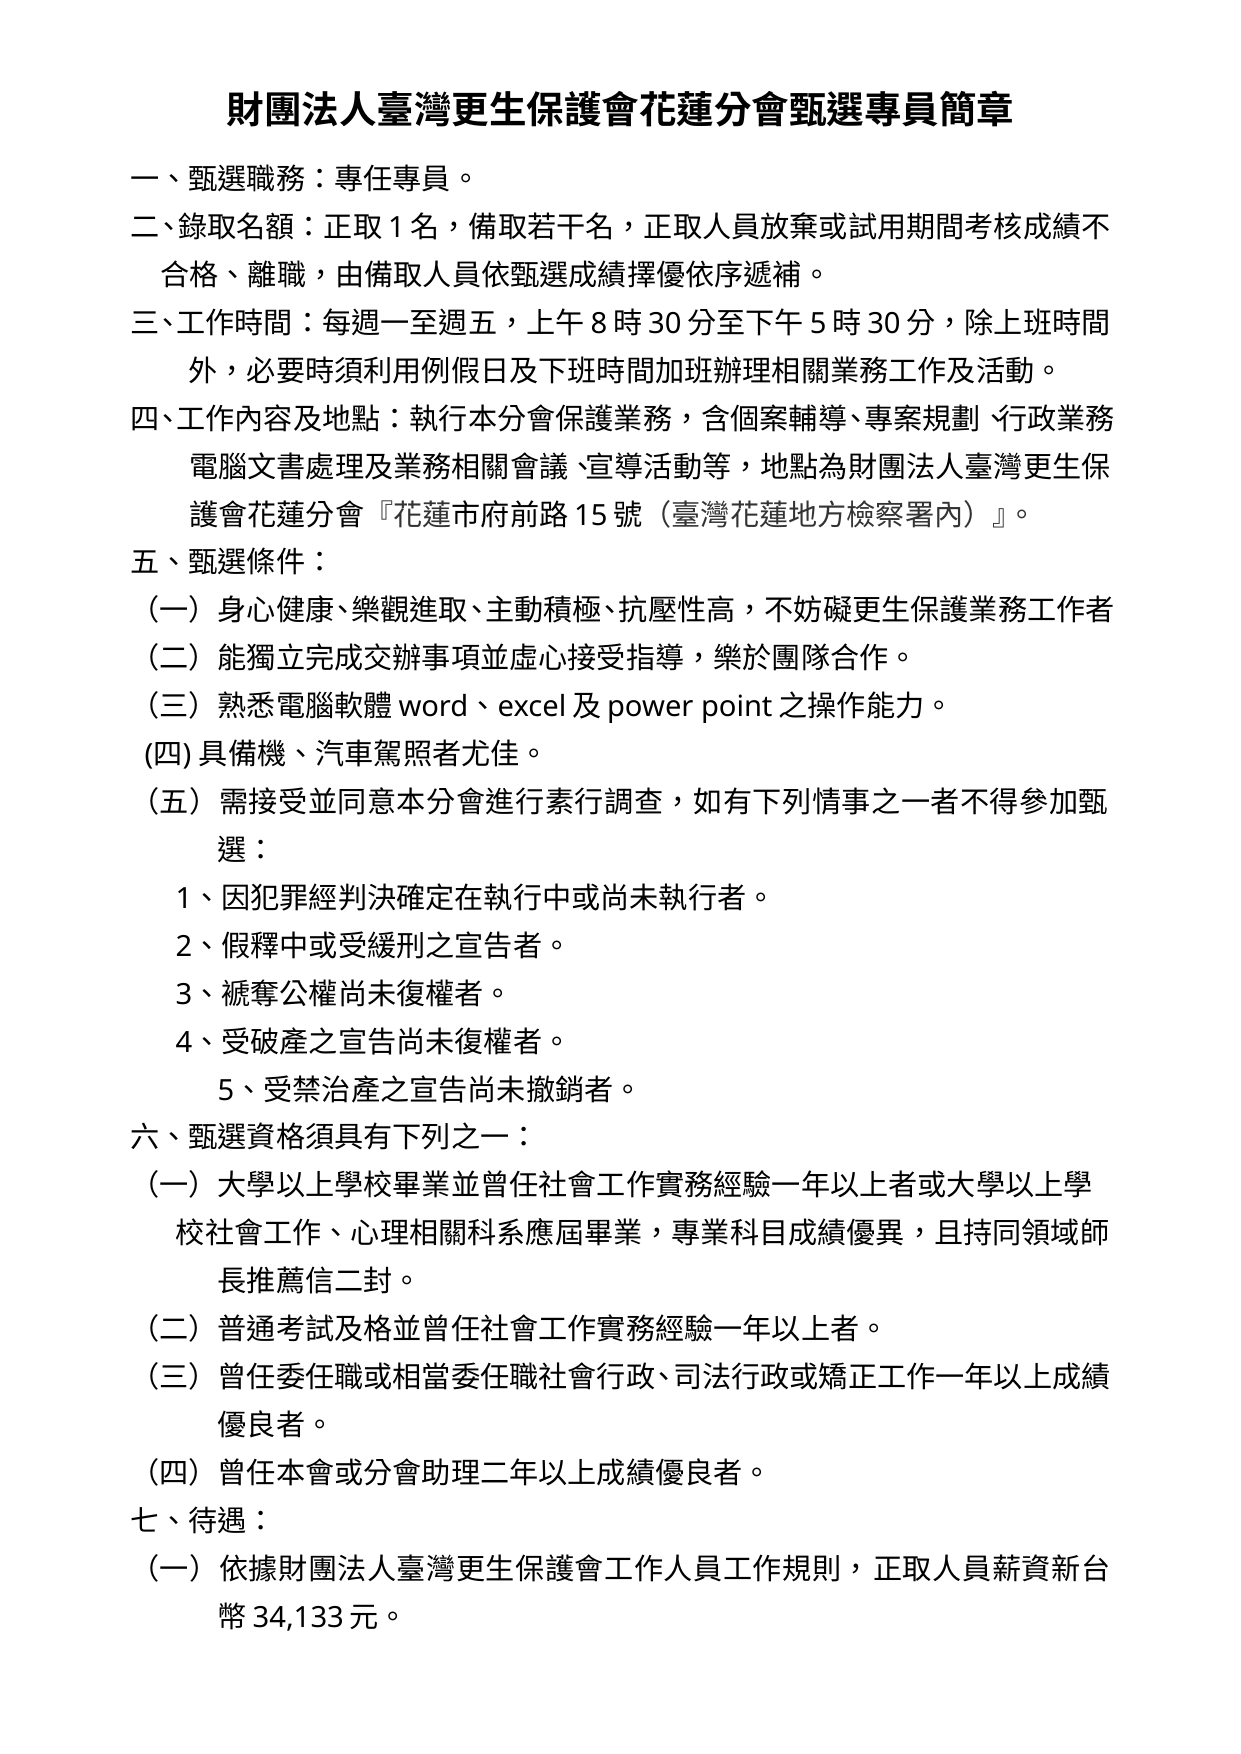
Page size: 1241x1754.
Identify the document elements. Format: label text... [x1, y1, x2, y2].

text 七、待遇： [130, 1493, 1110, 1541]
text 五、甄選條件： [130, 534, 1110, 582]
text 3、褫奪公權尚未復權者。 [130, 966, 1110, 1014]
text （二）普通考試及格並曾任社會工作實務經驗一年以上者。 [130, 1301, 1110, 1349]
text （五）需接受並同意本分會進行素行調查，如有下列情事之一者不得參加甄選： [130, 774, 1110, 870]
text （一）大學以上學校畢業並曾任社會工作實務經驗一年以上者或大學以上學 [130, 1157, 1110, 1205]
text 二、錄取名額：正取1名，備取若干名，正取人員放棄或試用期間考核成績不 [130, 199, 1110, 247]
text 四、工作內容及地點：執行本分會保護業務，含個案輔導、專案規劃、行政業務、電腦文書處理及業務相關會議、宣導活動等，地點為財團法人臺灣更生保護會花蓮分會『花蓮市府前路15號（臺灣花蓮地方檢察署內）』。 [130, 391, 1110, 534]
text （四）曾任本會或分會助理二年以上成績優良者。 [130, 1445, 1110, 1493]
text （一）依據財團法人臺灣更生保護會工作人員工作規則，正取人員薪資新台幣34,133元。 [130, 1541, 1110, 1637]
text 合格、離職，由備取人員依甄選成績擇優依序遞補。 [130, 247, 1110, 295]
text (四) 具備機、汽車駕照者尤佳。 [144, 726, 1110, 774]
text 三、工作時間：每週一至週五，上午8時30分至下午5時30分，除上班時間外，必要時須利用例假日及下班時間加班辦理相關業務工作及活動。 [130, 295, 1110, 391]
text （三）曾任委任職或相當委任職社會行政、司法行政或矯正工作一年以上成績優良者。 [130, 1349, 1110, 1445]
text 2、假釋中或受緩刑之宣告者。 [130, 918, 1110, 966]
text 六、甄選資格須具有下列之一： [130, 1109, 1110, 1157]
text 校社會工作、心理相關科系應屆畢業，專業科目成績優異，且持同領域師長推薦信二封。 [130, 1205, 1110, 1301]
text 一、甄選職務：專任專員。 [130, 151, 1110, 199]
text 財團法人臺灣更生保護會花蓮分會甄選專員簡章 [130, 89, 1110, 132]
text （三）熟悉電腦軟體word、excel及power point之操作能力。 [130, 678, 1110, 726]
text 1、因犯罪經判決確定在執行中或尚未執行者。 [130, 870, 1110, 918]
text （一）身心健康、樂觀進取、主動積極、抗壓性高，不妨礙更生保護業務工作者。 [130, 582, 1110, 630]
text 5、受禁治產之宣告尚未撤銷者。 [130, 1062, 1110, 1109]
text （二）能獨立完成交辦事項並虛心接受指導，樂於團隊合作。 [130, 630, 1110, 678]
text 4、受破產之宣告尚未復權者。 [130, 1014, 1110, 1062]
